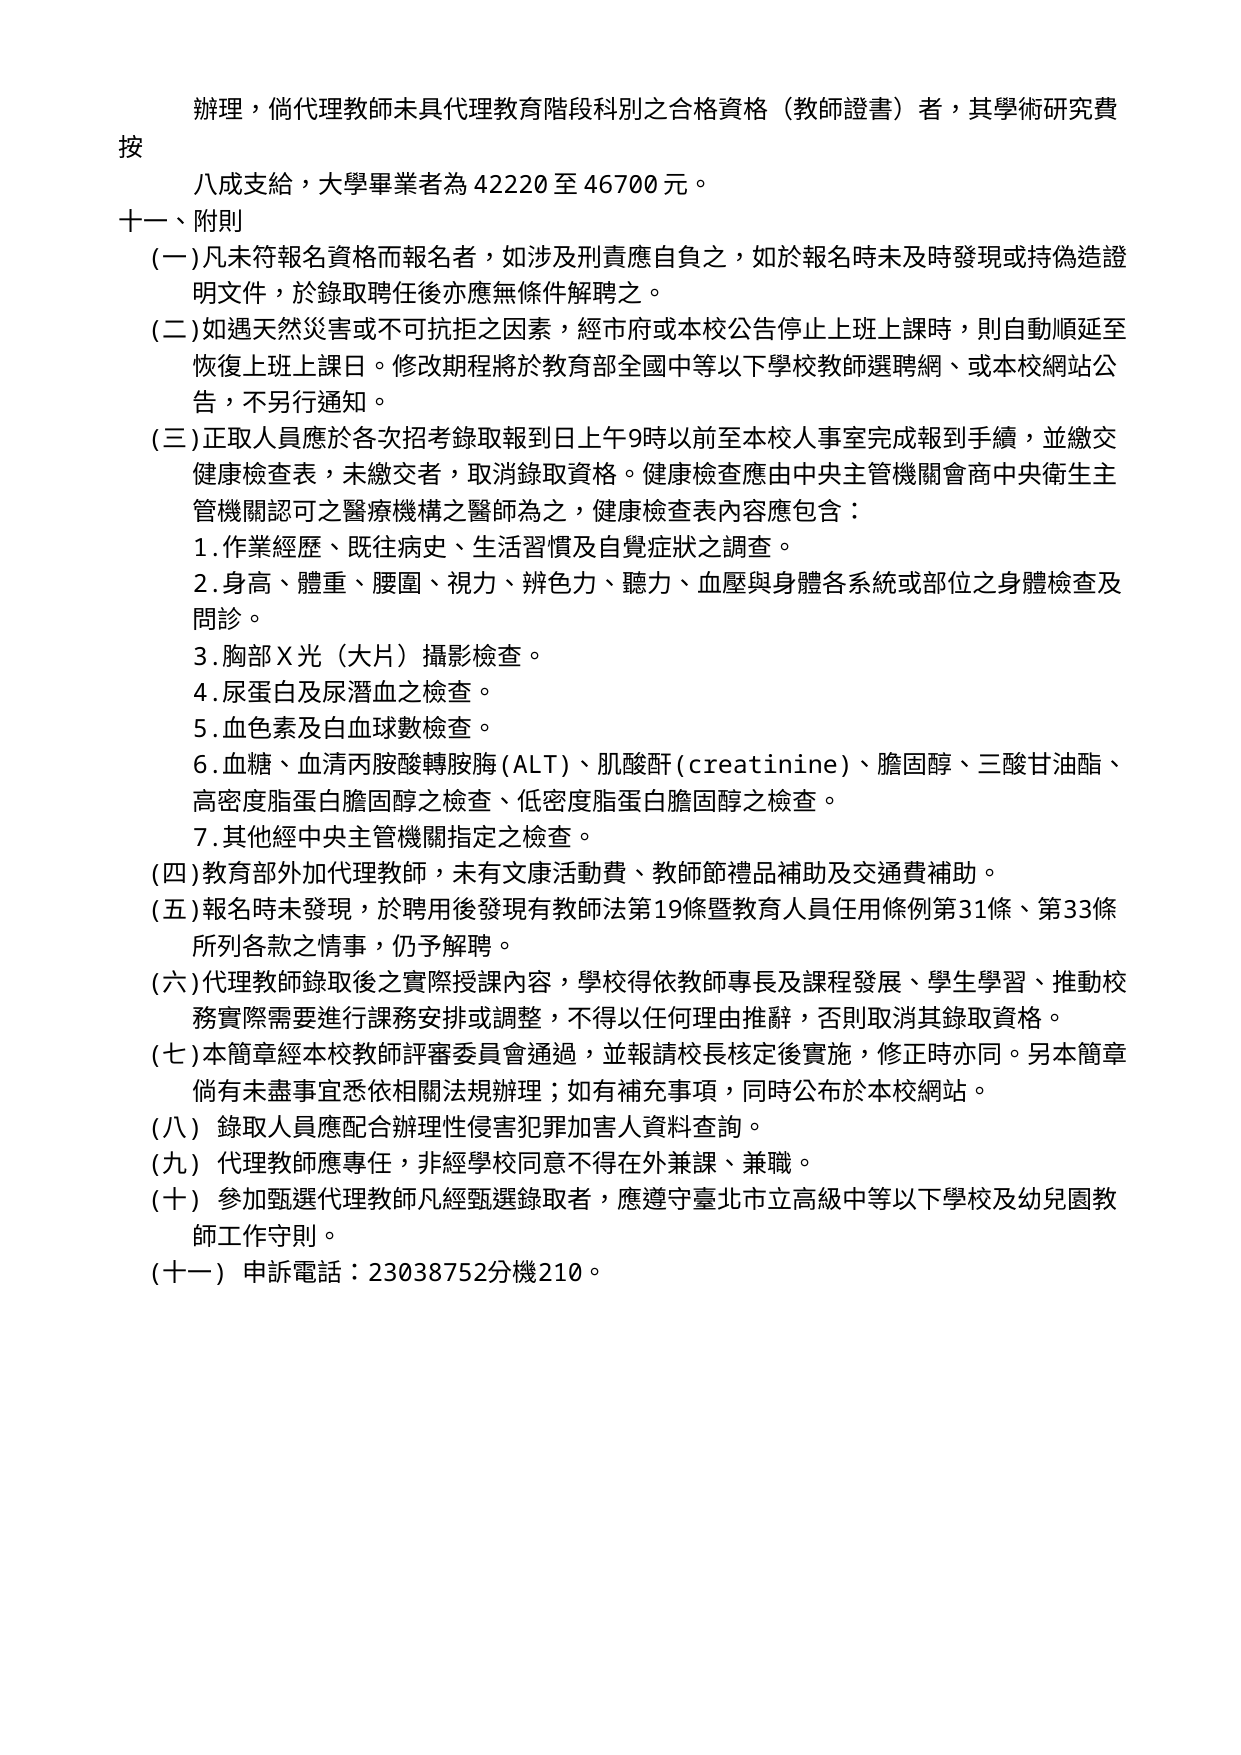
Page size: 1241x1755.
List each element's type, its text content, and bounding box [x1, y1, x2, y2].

text 辦理，倘代理教師未具代理教育階段科別之合格資格（教師證書）者，其學術研究費按 [118, 89, 1137, 164]
text 2.身高、體重、腰圍、視力、辨色力、聽力、血壓與身體各系統或部位之身體檢查及問診。 [148, 564, 1137, 636]
text 十一、附則 [118, 201, 1137, 237]
text (十) 參加甄選代理教師凡經甄選錄取者，應遵守臺北市立高級中等以下學校及幼兒園教師工作守則。 [148, 1180, 1137, 1252]
text 7.其他經中央主管機關指定之檢查。 [148, 817, 1137, 854]
text (一)凡未符報名資格而報名者，如涉及刑責應自負之，如於報名時未及時發現或持偽造證明文件，於錄取聘任後亦應無條件解聘之。 [148, 237, 1137, 310]
text 5.血色素及白血球數檢查。 [148, 709, 1137, 745]
text (三)正取人員應於各次招考錄取報到日上午9時以前至本校人事室完成報到手續，並繳交健康檢查表，未繳交者，取消錄取資格。健康檢查應由中央主管機關會商中央衛生主管機關認可之醫療機構之醫師為之，健康檢查表內容應包含： [148, 419, 1137, 527]
text (十一) 申訴電話：23038752分機210。 [148, 1252, 1137, 1289]
text (八) 錄取人員應配合辦理性侵害犯罪加害人資料查詢。 [148, 1107, 1137, 1144]
text 3.胸部Ｘ光（大片）攝影檢查。 [148, 636, 1137, 672]
text 1.作業經歷、既往病史、生活習慣及自覺症狀之調查。 [148, 527, 1137, 564]
text (四)教育部外加代理教師，未有文康活動費、教師節禮品補助及交通費補助。 [148, 854, 1137, 890]
text (七)本簡章經本校教師評審委員會通過，並報請校長核定後實施，修正時亦同。另本簡章倘有未盡事宜悉依相關法規辦理；如有補充事項，同時公布於本校網站。 [148, 1035, 1137, 1107]
text (九) 代理教師應專任，非經學校同意不得在外兼課、兼職。 [148, 1144, 1137, 1180]
text 6.血糖、血清丙胺酸轉胺脢(ALT)、肌酸酐(creatinine)、膽固醇、三酸甘油酯、高密度脂蛋白膽固醇之檢查、低密度脂蛋白膽固醇之檢查。 [148, 745, 1137, 817]
text (五)報名時未發現，於聘用後發現有教師法第19條暨教育人員任用條例第31條、第33條所列各款之情事，仍予解聘。 [148, 890, 1137, 962]
text (二)如遇天然災害或不可抗拒之因素，經市府或本校公告停止上班上課時，則自動順延至恢復上班上課日。修改期程將於教育部全國中等以下學校教師選聘網、或本校網站公告，不另行通知。 [148, 310, 1137, 419]
text 4.尿蛋白及尿潛血之檢查。 [148, 672, 1137, 709]
text 八成支給，大學畢業者為42220至46700元。 [118, 164, 1137, 201]
text (六)代理教師錄取後之實際授課內容，學校得依教師專長及課程發展、學生學習、推動校務實際需要進行課務安排或調整，不得以任何理由推辭，否則取消其錄取資格。 [148, 962, 1137, 1035]
